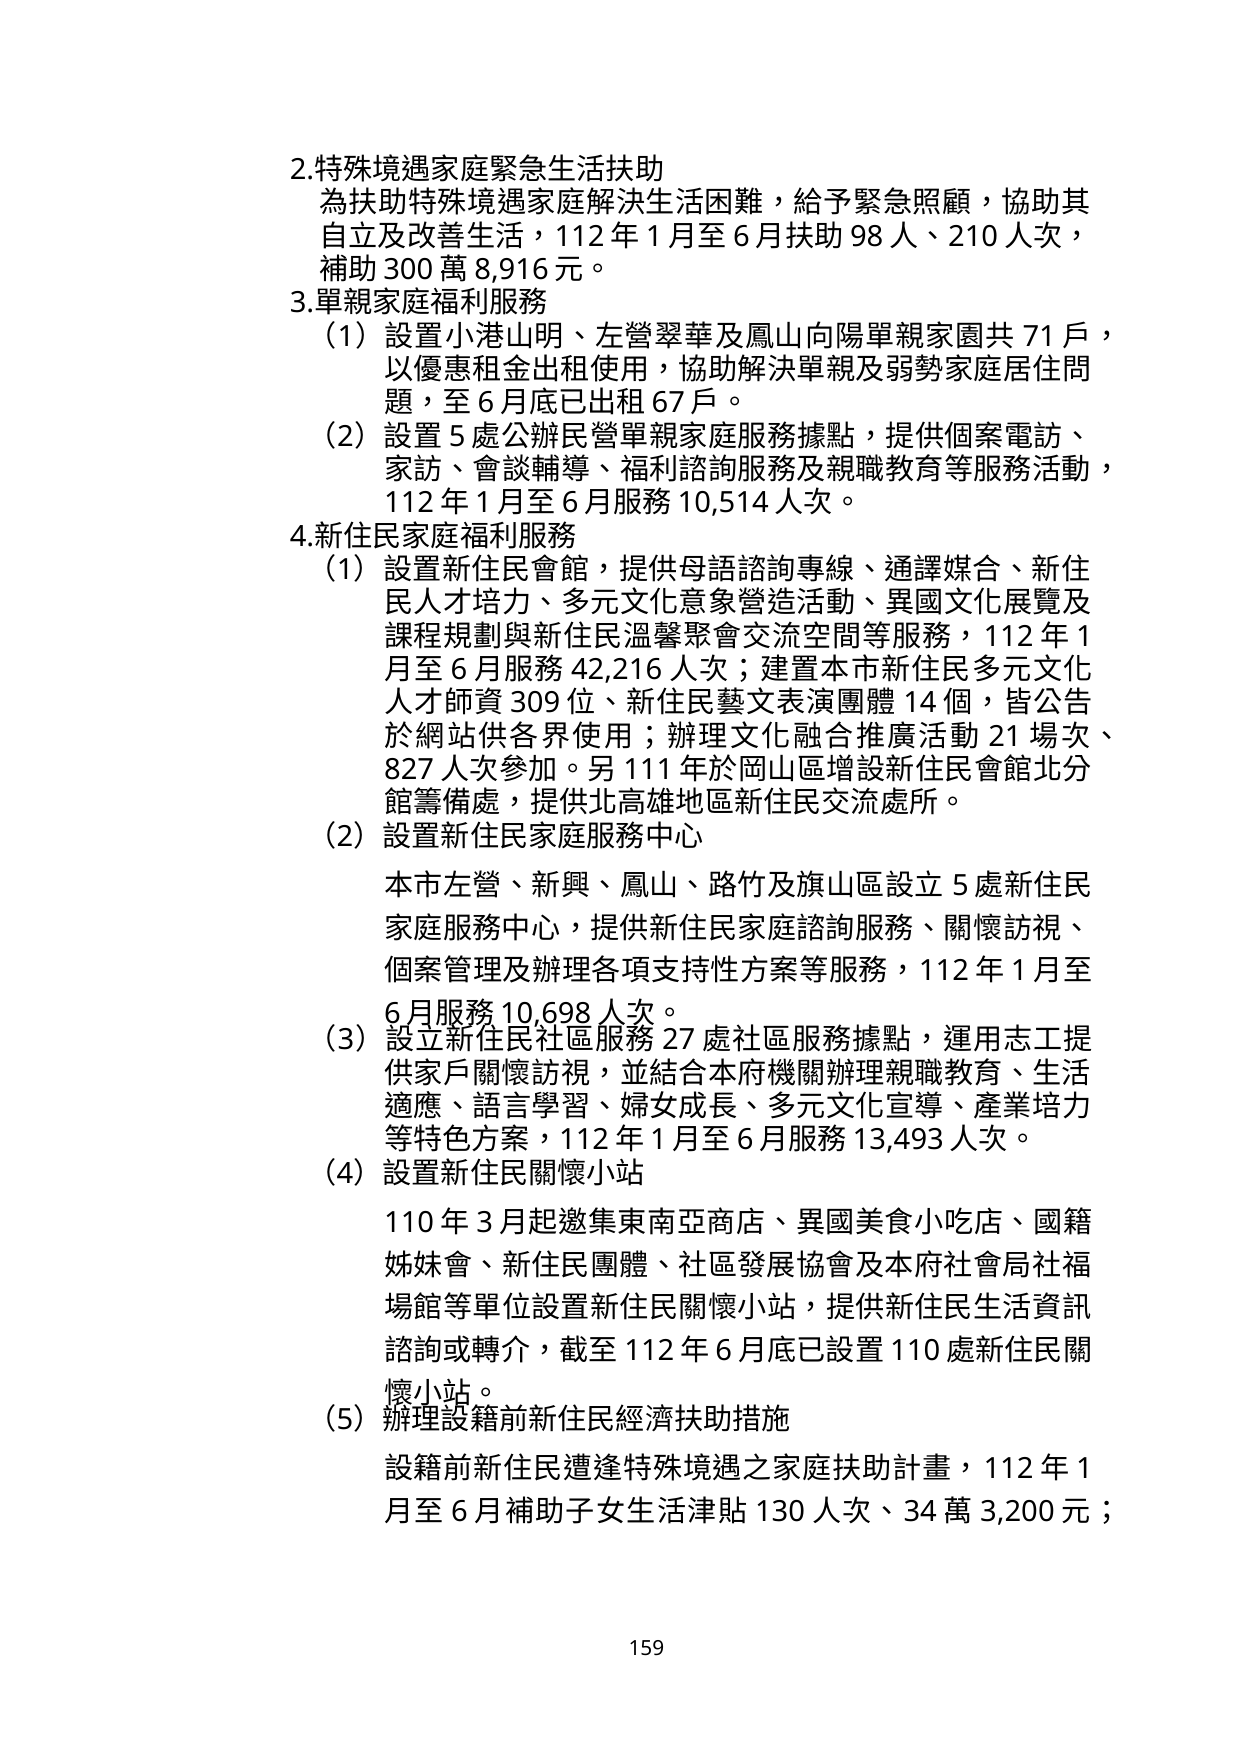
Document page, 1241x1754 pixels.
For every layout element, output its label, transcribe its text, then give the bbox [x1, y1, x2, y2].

text 本市左營、新興、鳳山、路竹及旗山區設立5處新住民家庭服務中心，提供新住民家庭諮詢服務、關懷訪視、個案管理及辦理各項支持性方案等服務，112年1月至6月服務10,698人次。 [384, 853, 1092, 1023]
text （3）設立新住民社區服務27處社區服務據點，運用志工提供家戶關懷訪視，並結合本府機關辦理親職教育、生活適應、語言學習、婦女成長、多元文化宣導、產業培力等特色方案，112年1月至6月服務13,493人次。 [307, 1023, 1092, 1156]
text （2）設置新住民家庭服務中心 [307, 819, 1092, 853]
text 110年3月起邀集東南亞商店、異國美食小吃店、國籍姊妹會、新住民團體、社區發展協會及本府社會局社福場館等單位設置新住民關懷小站，提供新住民生活資訊諮詢或轉介，截至112年6月底已設置110處新住民關懷小站。 [384, 1190, 1092, 1403]
text 為扶助特殊境遇家庭解決生活困難，給予緊急照顧，協助其自立及改善生活，112年1月至6月扶助98人、210人次，補助300萬8,916元。 [319, 186, 1092, 286]
text 設籍前新住民遭逢特殊境遇之家庭扶助計畫，112年1月至6月補助子女生活津貼130人次、34萬3,200元；緊急生活扶助4人次、5萬7,676元；新住民返鄉往返機票費補助2人、3萬2,657元。 [384, 1436, 1092, 1521]
text （5）辦理設籍前新住民經濟扶助措施 [307, 1403, 1092, 1436]
text 3.單親家庭福利服務 [289, 286, 1092, 319]
text （4）設置新住民關懷小站 [307, 1156, 1092, 1190]
text （2）設置5處公辦民營單親家庭服務據點，提供個案電訪、家訪、會談輔導、福利諮詢服務及親職教育等服務活動，112年1月至6月服務10,514人次。 [307, 419, 1092, 519]
text 2.特殊境遇家庭緊急生活扶助 [289, 153, 1092, 186]
text 4.新住民家庭福利服務 [289, 519, 1092, 553]
text （1）設置新住民會館，提供母語諮詢專線、通譯媒合、新住民人才培力、多元文化意象營造活動、異國文化展覽及課程規劃與新住民溫馨聚會交流空間等服務，112年1月至6月服務42,216人次；建置本市新住民多元文化人才師資309位、新住民藝文表演團體14個，皆公告於網站供各界使用；辦理文化融合推廣活動21場次、827人次參加。另111年於岡山區增設新住民會館北分館籌備處，提供北高雄地區新住民交流處所。 [307, 553, 1092, 819]
text （1）設置小港山明、左營翠華及鳳山向陽單親家園共71戶，以優惠租金出租使用，協助解決單親及弱勢家庭居住問題，至6月底已出租67戶。 [307, 319, 1092, 419]
